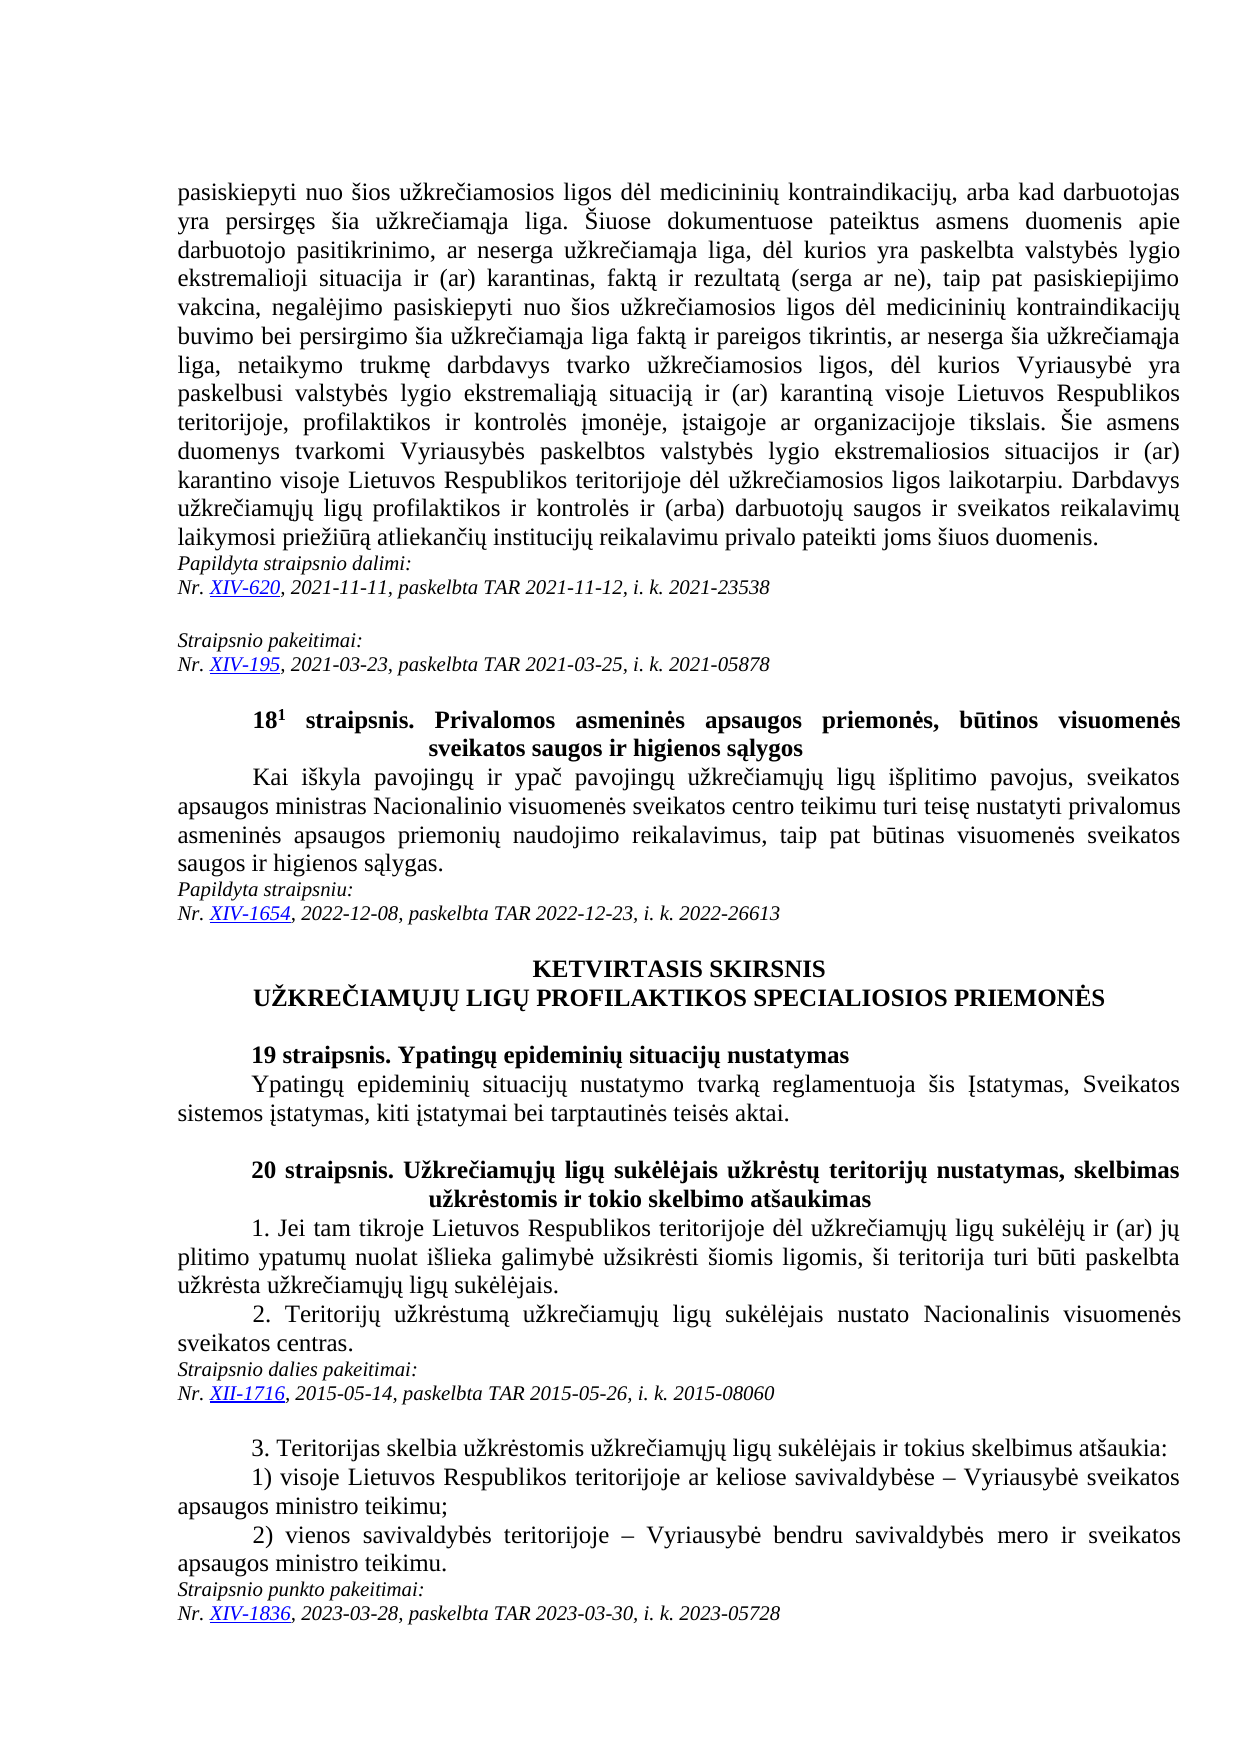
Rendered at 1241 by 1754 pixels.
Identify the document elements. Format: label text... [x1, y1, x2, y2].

text KETVIRTASIS SKIRSNIS [177, 954, 1181, 983]
text Straipsnio pakeitimai: [177, 628, 1181, 652]
text 1) visoje Lietuvos Respublikos teritorijoje ar keliose savivaldybėse – Vyriausybė sveikatos apsaugos ministro teikimu; [177, 1462, 1181, 1520]
text 2) vienos savivaldybės teritorijoje – Vyriausybė bendru savivaldybės mero ir sveikatos apsaugos ministro teikimu. [177, 1520, 1181, 1577]
text 19 straipsnis. Ypatingų epideminių situacijų nustatymas [177, 1040, 1181, 1069]
text Ypatingų epideminių situacijų nustatymo tvarką reglamentuoja šis Įstatymas, Sveikatos sistemos įstatymas, kiti įstatymai bei tarptautinės teisės aktai. [177, 1069, 1181, 1127]
text Papildyta straipsnio dalimi: [177, 551, 1181, 575]
text Nr. XIV-195, 2021-03-23, paskelbta TAR 2021-03-25, i. k. 2021-05878 [177, 652, 1181, 676]
text Nr. XIV-1836, 2023-03-28, paskelbta TAR 2023-03-30, i. k. 2023-05728 [177, 1601, 1181, 1625]
text pasiskiepyti nuo šios užkrečiamosios ligos dėl medicininių kontraindikacijų, arba kad darbuotojas yra persirgęs šia užkrečiamąja liga. Šiuose dokumentuose pateiktus asmens duomenis apie darbuotojo pasitikrinimo, ar neserga užkrečiamąja liga, dėl kurios yra paskelbta valstybės lygio ekstremalioji situacija ir (ar) karantinas, faktą ir rezultatą (serga ar ne), taip pat pasiskiepijimo vakcina, negalėjimo pasiskiepyti nuo šios užkrečiamosios ligos dėl medicininių kontraindikacijų buvimo bei persirgimo šia užkrečiamąja liga faktą ir pareigos tikrintis, ar neserga šia užkrečiamąja liga, netaikymo trukmę darbdavys tvarko užkrečiamosios ligos, dėl kurios Vyriausybė yra paskelbusi valstybės lygio ekstremaliąją situaciją ir (ar) karantiną visoje Lietuvos Respublikos teritorijoje, profilaktikos ir kontrolės įmonėje, įstaigoje ar organizacijoje tikslais. Šie asmens duomenys tvarkomi Vyriausybės paskelbtos valstybės lygio ekstremaliosios situacijos ir (ar) karantino visoje Lietuvos Respublikos teritorijoje dėl užkrečiamosios ligos laikotarpiu. Darbdavys užkrečiamųjų ligų profilaktikos ir kontrolės ir (arba) darbuotojų saugos ir sveikatos reikalavimų laikymosi priežiūrą atliekančių institucijų reikalavimu privalo pateikti joms šiuos duomenis. [177, 177, 1181, 551]
text Nr. XIV-620, 2021-11-11, paskelbta TAR 2021-11-12, i. k. 2021-23538 [177, 575, 1181, 599]
text Papildyta straipsniu: [177, 877, 1181, 901]
text 20 straipsnis. Užkrečiamųjų ligų sukėlėjais užkrėstų teritorijų nustatymas, skelbimas užkrėstomis ir tokio skelbimo atšaukimas [251, 1155, 1181, 1213]
text 1. Jei tam tikroje Lietuvos Respublikos teritorijoje dėl užkrečiamųjų ligų sukėlėjų ir (ar) jų plitimo ypatumų nuolat išlieka galimybė užsikrėsti šiomis ligomis, ši teritorija turi būti paskelbta užkrėsta užkrečiamųjų ligų sukėlėjais. [177, 1213, 1181, 1299]
text UŽKREČIAMŲJŲ LIGŲ PROFILAKTIKOS SPECIALIOSIOS PRIEMONĖS [177, 983, 1181, 1012]
text 181 straipsnis. Privalomos asmeninės apsaugos priemonės, būtinos visuomenės sveikatos saugos ir higienos sąlygos [252, 705, 1181, 762]
text Straipsnio dalies pakeitimai: [177, 1357, 1181, 1381]
text Nr. XIV-1654, 2022-12-08, paskelbta TAR 2022-12-23, i. k. 2022-26613 [177, 901, 1181, 925]
text Nr. XII-1716, 2015-05-14, paskelbta TAR 2015-05-26, i. k. 2015-08060 [177, 1381, 1181, 1405]
text Kai iškyla pavojingų ir ypač pavojingų užkrečiamųjų ligų išplitimo pavojus, sveikatos apsaugos ministras Nacionalinio visuomenės sveikatos centro teikimu turi teisę nustatyti privalomus asmeninės apsaugos priemonių naudojimo reikalavimus, taip pat būtinas visuomenės sveikatos saugos ir higienos sąlygas. [177, 762, 1181, 877]
text Straipsnio punkto pakeitimai: [177, 1577, 1181, 1601]
text 3. Teritorijas skelbia užkrėstomis užkrečiamųjų ligų sukėlėjais ir tokius skelbimus atšaukia: [177, 1433, 1181, 1462]
text 2. Teritorijų užkrėstumą užkrečiamųjų ligų sukėlėjais nustato Nacionalinis visuomenės sveikatos centras. [177, 1299, 1181, 1357]
